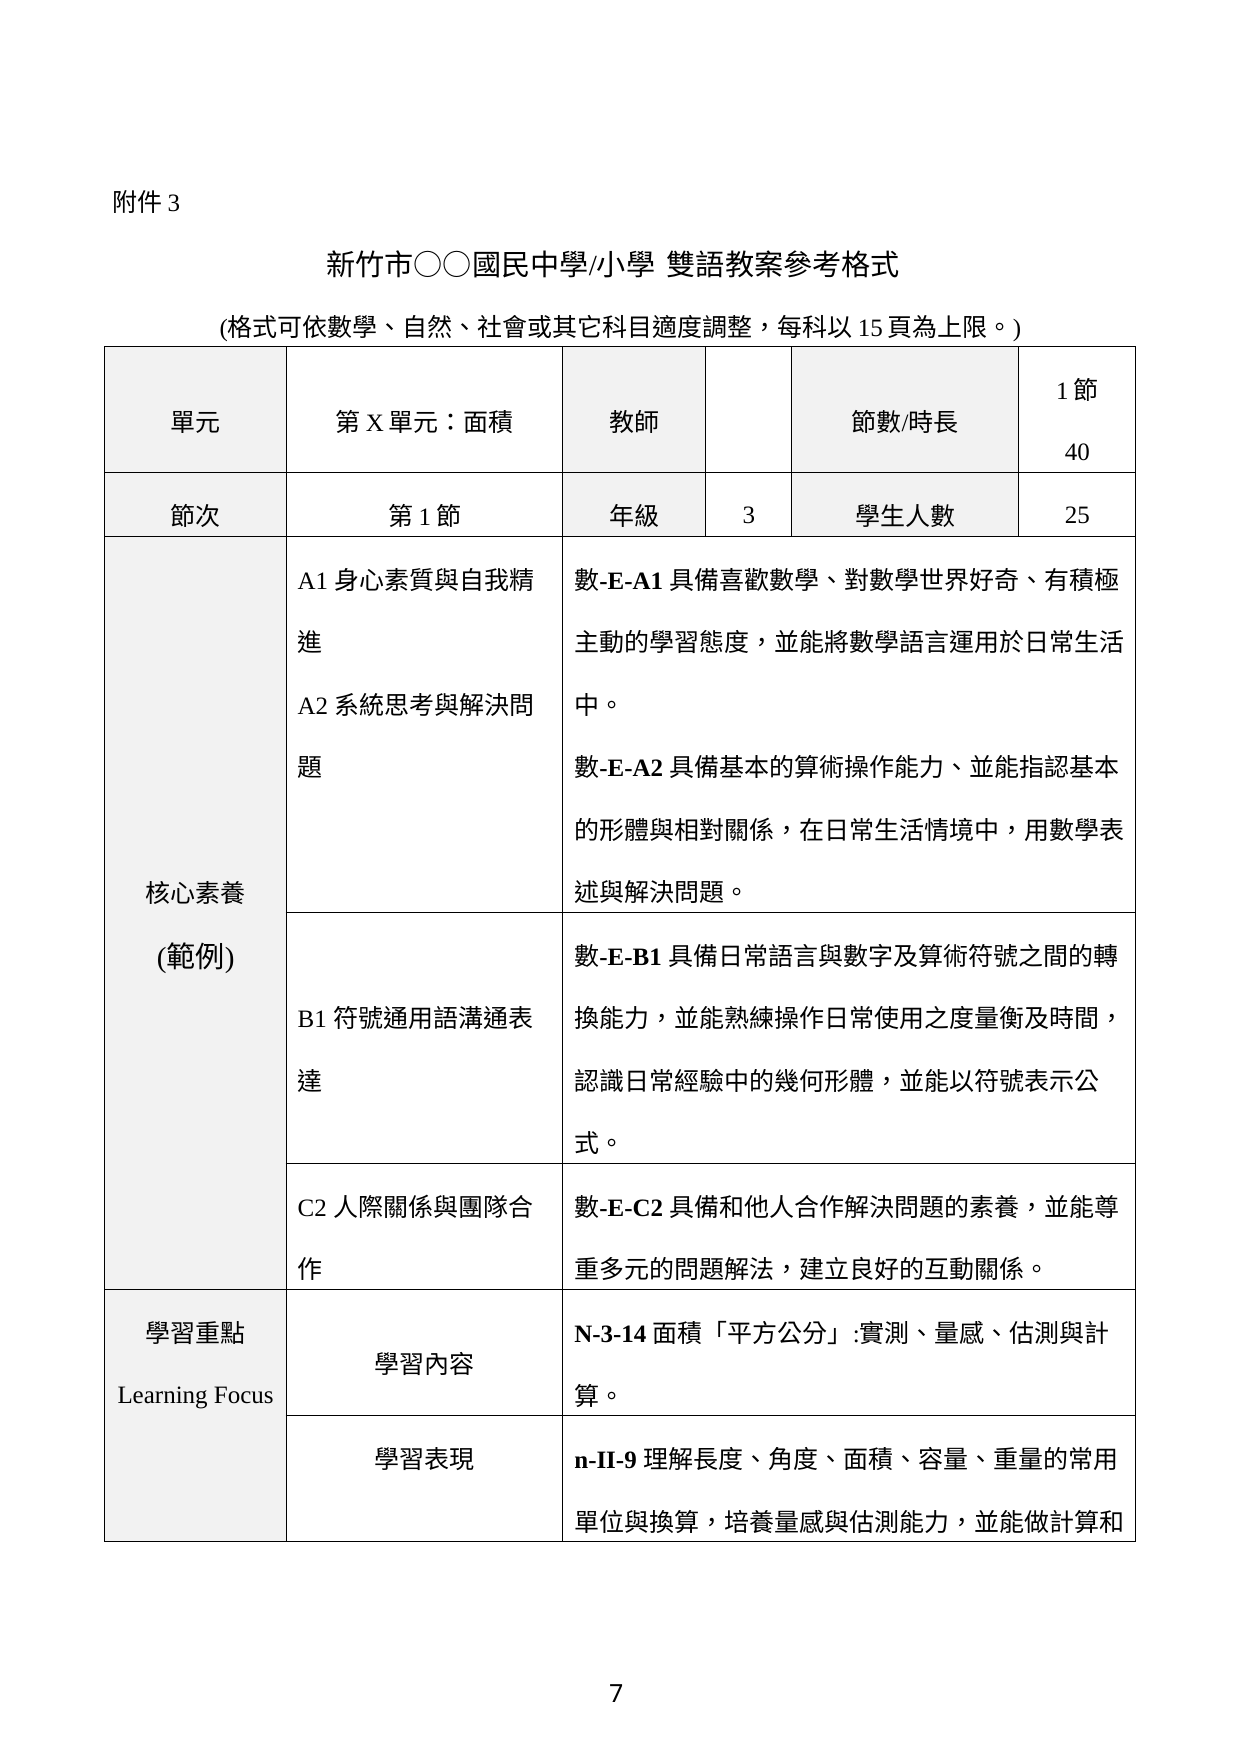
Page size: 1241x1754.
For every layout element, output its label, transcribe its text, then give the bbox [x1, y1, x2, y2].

table_cell B1 符號通用語溝通表達 [287, 913, 562, 1163]
table_cell 數-E-C2 具備和他人合作解決問題的素養，並能尊重多元的問題解法，建立良好的互動關係。 [563, 1164, 1135, 1289]
table_cell 3 [706, 473, 791, 536]
table_cell C2 人際關係與團隊合作 [287, 1164, 562, 1289]
text 新竹市○○國民中學/小學 雙語教案參考格式 (格式可依數學、自然、社會或其它科目適度調整，每科以15頁為上限。) [112, 221, 1128, 346]
table_cell 第1節 [287, 473, 562, 536]
table_cell N-3-14 面積「平方公分」:實測、量感、估測與計算。 [563, 1290, 1135, 1415]
table_cell A1 身心素質與自我精進 A2 系統思考與解決問題 [287, 537, 562, 912]
table_header 節數/時長 [792, 347, 1018, 472]
table_cell 學習表現 [287, 1416, 562, 1541]
table_cell 25 [1019, 473, 1135, 536]
table_cell 數-E-A1 具備喜歡數學、對數學世界好奇、有積極主動的學習態度，並能將數學語言運用於日常生活中。 數-E-A2 具備基本的算術操作能力、並能指認基本的形體與相對關係，在日常生活情境中，用數學表述與解決問題。 [563, 537, 1135, 912]
table_cell 學生人數 [792, 473, 1018, 536]
table_cell 學習重點 Learning Focus [105, 1290, 286, 1541]
table_cell n-II-9 理解長度、角度、面積、容量、重量的常用單位與換算，培養量感與估測能力，並能做計算和 [563, 1416, 1135, 1541]
table_header 1節 40 [1019, 347, 1135, 472]
table_header 教師 [563, 347, 705, 472]
table_cell 節次 [105, 473, 286, 536]
table_cell 核心素養 (範例) [105, 537, 286, 1289]
text 附件3 [112, 159, 1128, 221]
table_header [706, 347, 791, 472]
table_cell 數-E-B1 具備日常語言與數字及算術符號之間的轉換能力，並能熟練操作日常使用之度量衡及時間，認識日常經驗中的幾何形體，並能以符號表示公式。 [563, 913, 1135, 1163]
table_header 單元 [105, 347, 286, 472]
table_cell 學習內容 [287, 1290, 562, 1415]
table_header 第X單元：面積 [287, 347, 562, 472]
table_cell 年級 [563, 473, 705, 536]
